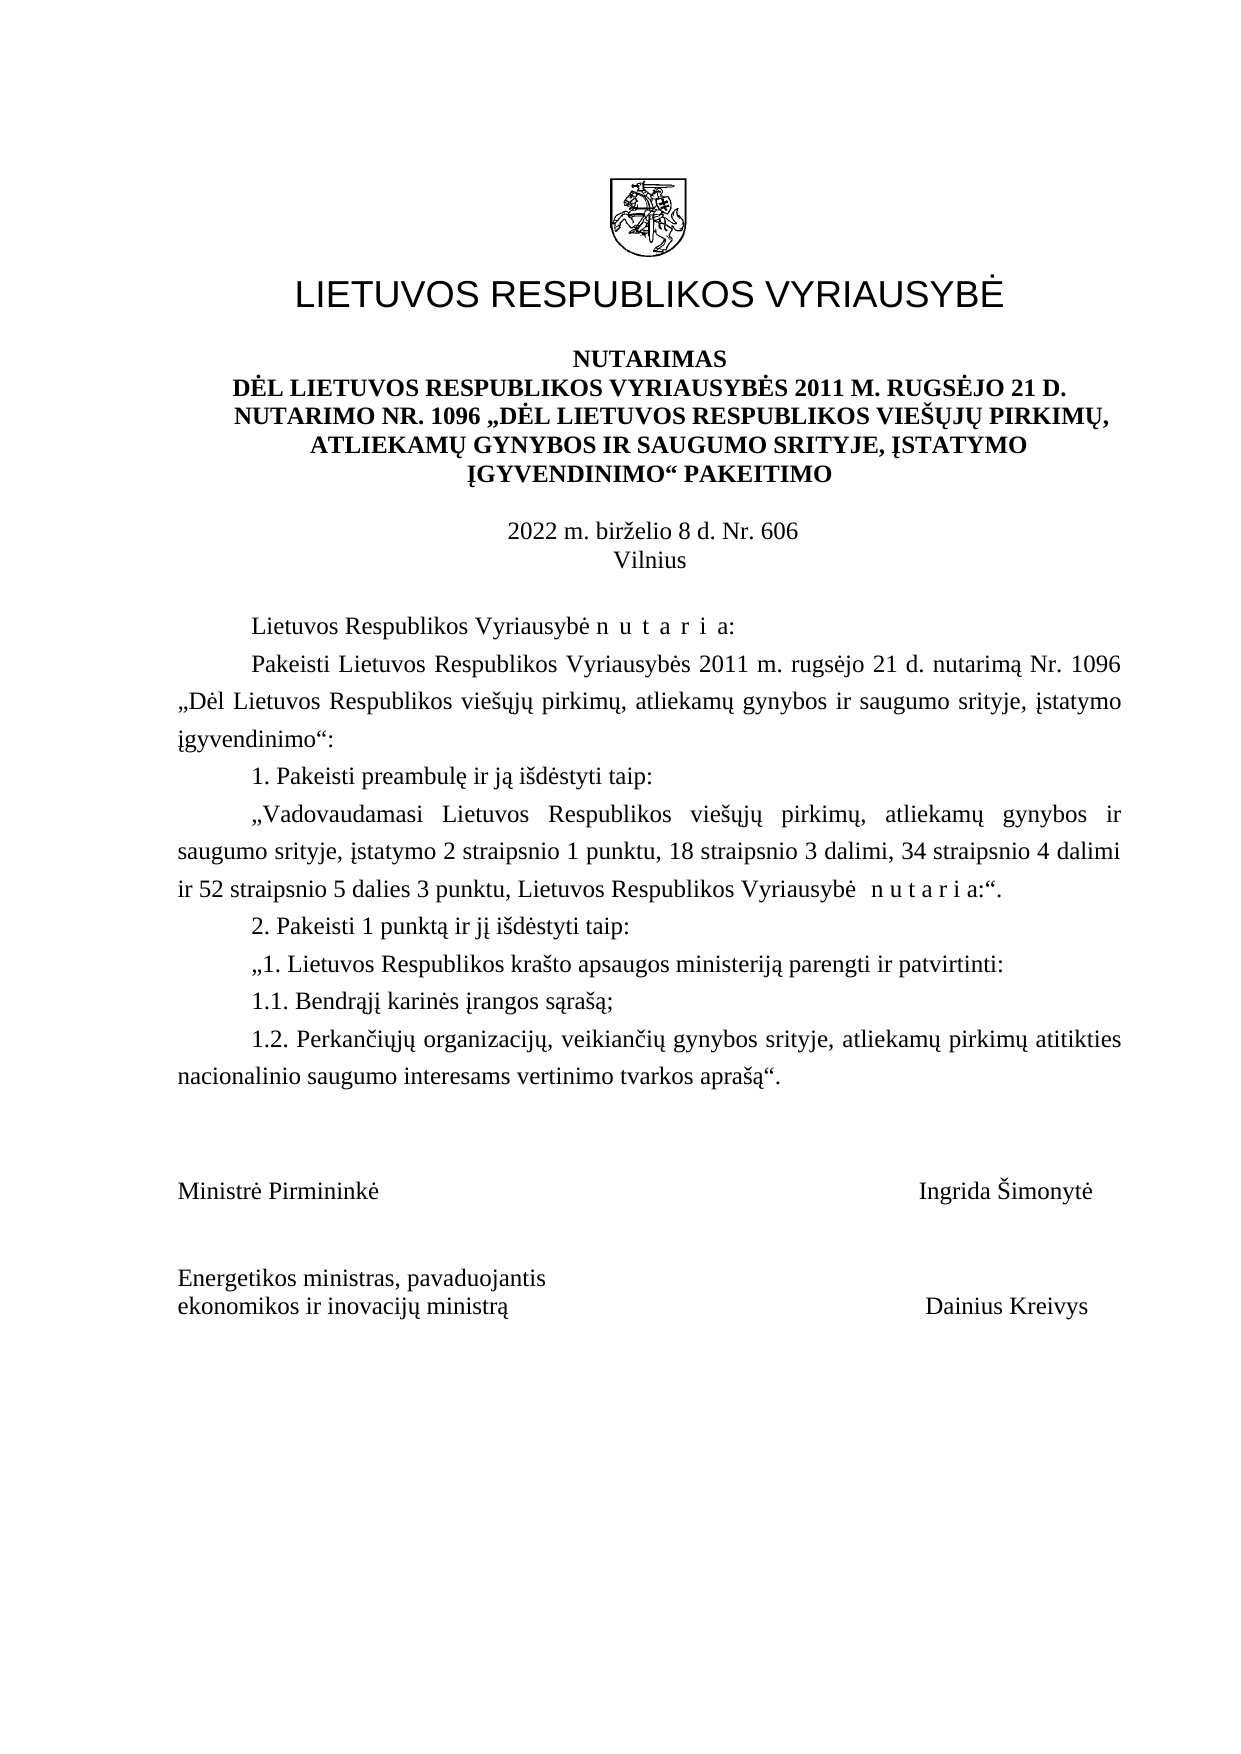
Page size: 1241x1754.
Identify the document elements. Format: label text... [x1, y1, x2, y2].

text Lietuvos Respublikos Vyriausybė [177, 272, 1122, 315]
text 2022 m. birželio 8 d. Nr. 606 [184, 516, 1122, 545]
text ĮGYVENDINIMO“ Pakeitimo [177, 459, 1122, 488]
text DĖL LIETuvos respublikos vyriausybės 2011 m. rugsėjo 21 d. nutarimo Nr. 1096 „Dėl LIETUVOS RESPUBLIKOS VIEŠŲJŲ PIRKIMŲ, ATLIEKAMŲ GYNYBOS IR SAUGUMO SRITYJE, ĮSTATYMO [177, 373, 1122, 459]
text Lietuvos Respublikos Vyriausybė nutaria: [177, 603, 1122, 640]
text 2. Pakeisti 1 punktą ir jį išdėstyti taip: [177, 903, 1122, 940]
text 1. Pakeisti preambulę ir ją išdėstyti taip: [177, 753, 1122, 790]
text nutarimas [177, 344, 1122, 373]
text Pakeisti Lietuvos Respublikos Vyriausybės 2011 m. rugsėjo 21 d. nutarimą Nr. 1096 „Dėl Lietuvos Respublikos viešųjų pirkimų, atliekamų gynybos ir saugumo srityje, įstatymo įgyvendinimo“: [177, 640, 1122, 753]
text 1.2. Perkančiųjų organizacijų, veikiančių gynybos srityje, atliekamų pirkimų atitikties nacionalinio saugumo interesams vertinimo tvarkos aprašą“. [177, 1015, 1122, 1090]
text Ministrė Pirmininkė Ingrida Šimonytė [177, 1176, 1122, 1205]
text Vilnius [177, 545, 1122, 574]
text ekonomikos ir inovacijų ministrą Dainius Kreivys [177, 1291, 1122, 1320]
text „1. Lietuvos Respublikos krašto apsaugos ministeriją parengti ir patvirtinti: [177, 940, 1122, 978]
text „Vadovaudamasi Lietuvos Respublikos viešųjų pirkimų, atliekamų gynybos ir saugumo srityje, įstatymo 2 straipsnio 1 punktu, 18 straipsnio 3 dalimi, 34 straipsnio 4 dalimi ir 52 straipsnio 5 dalies 3 punktu, Lietuvos Respublikos Vyriausybė nutaria:“. [177, 790, 1122, 903]
text 1.1. Bendrąjį karinės įrangos sąrašą; [177, 978, 1122, 1015]
text Energetikos ministras, pavaduojantis [177, 1263, 1122, 1291]
